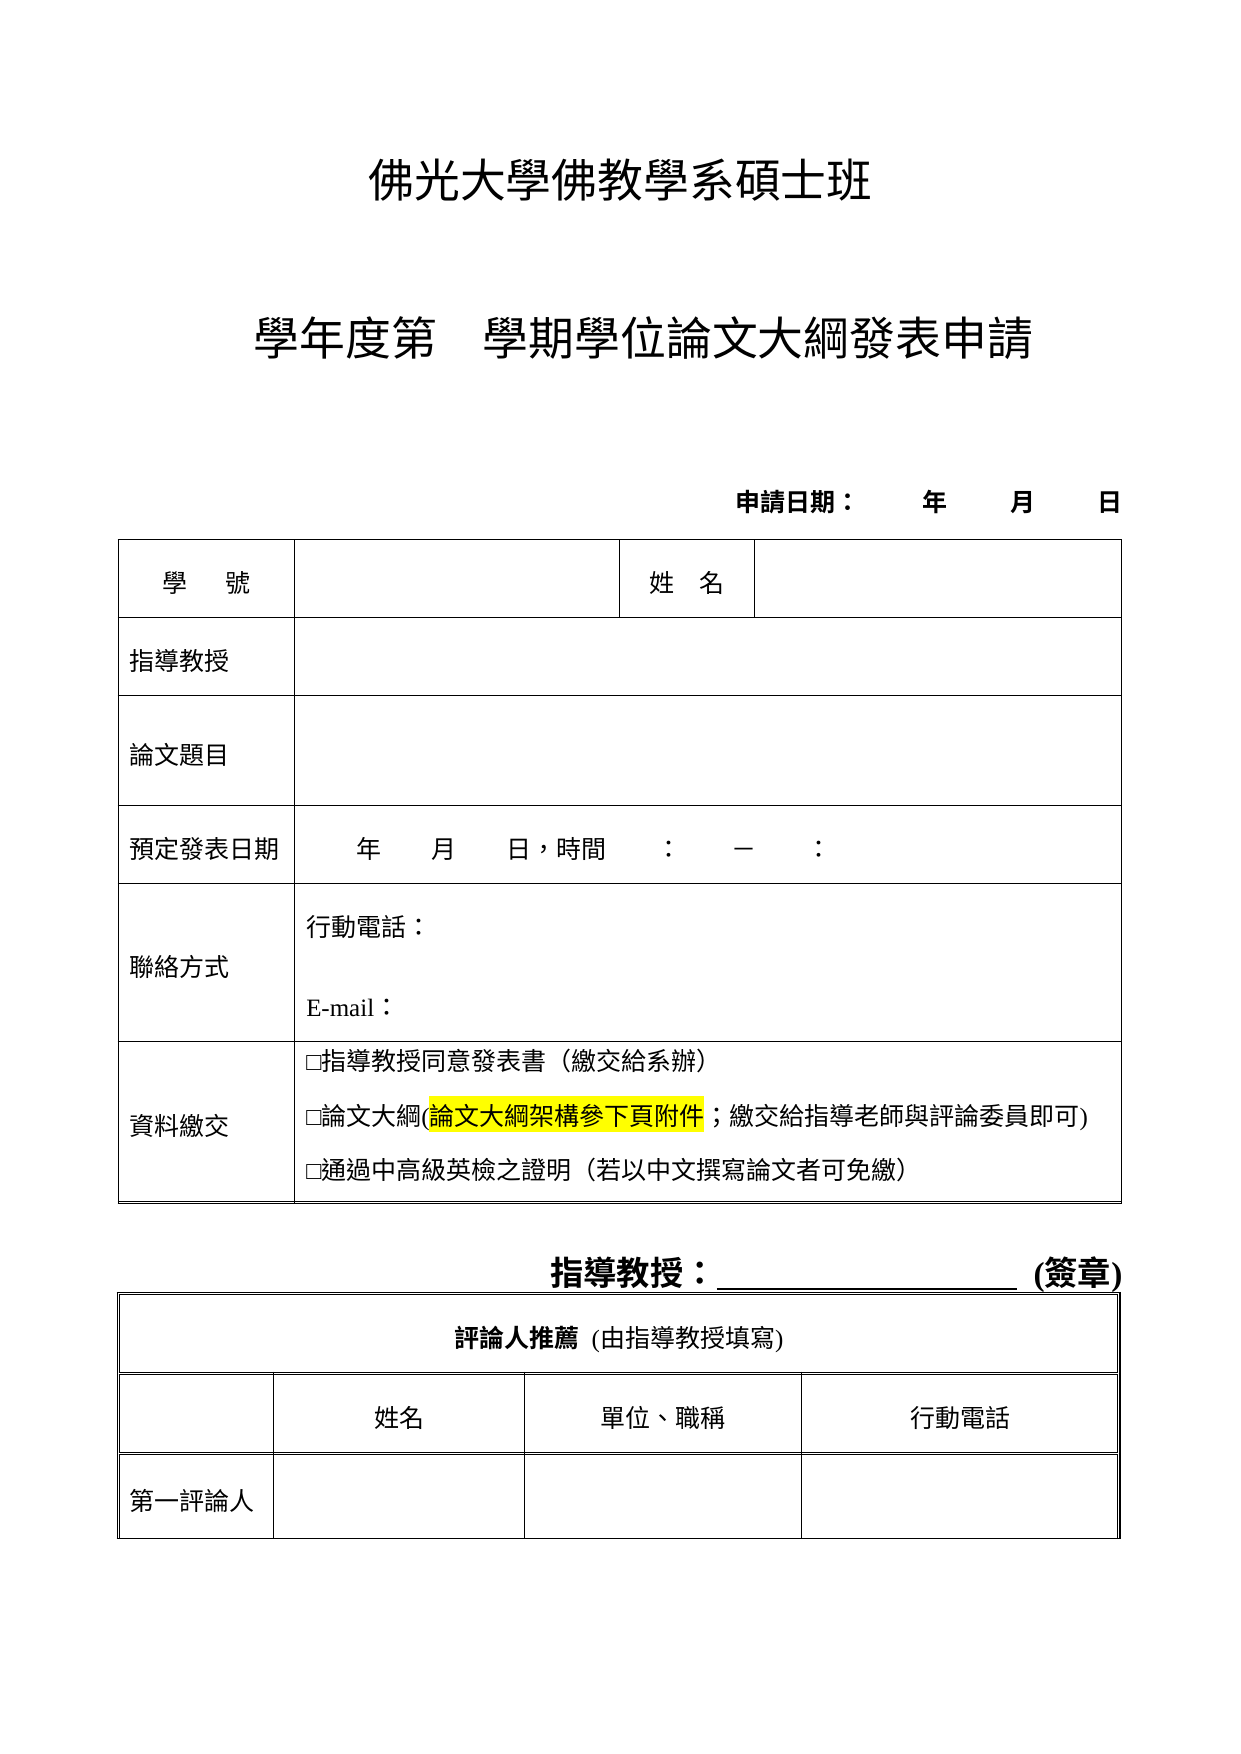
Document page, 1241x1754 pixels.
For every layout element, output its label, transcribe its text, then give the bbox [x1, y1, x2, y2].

text 指導教授： (簽章) [118, 1229, 1122, 1292]
table_cell [525, 1455, 801, 1538]
table_cell [802, 1455, 1117, 1538]
table_header 姓 名 [620, 540, 754, 617]
table_cell [295, 618, 1121, 695]
table_cell 姓名 [274, 1375, 524, 1452]
table_header 評論人推薦 (由指導教授填寫) [120, 1295, 1117, 1372]
table_cell 單位、職稱 [525, 1375, 801, 1452]
text 學年度第 學期學位論文大綱發表申請 [118, 263, 1122, 388]
table_cell [120, 1375, 273, 1452]
table_header [755, 540, 1121, 617]
table_cell 聯絡方式 [119, 884, 294, 1041]
table_cell 第一評論人 [120, 1455, 273, 1538]
table_cell 預定發表日期 [119, 806, 294, 882]
table_cell [295, 696, 1121, 804]
table_cell 行動電話 [802, 1375, 1117, 1452]
table_cell 年 月 日，時間 ： － ： [295, 806, 1121, 882]
table_header [295, 540, 619, 617]
text 佛光大學佛教學系碩士班 [118, 105, 1122, 230]
table_cell □指導教授同意發表書（繳交給系辦） □論文大綱(論文大綱架構參下頁附件；繳交給指導老師與評論委員即可) □通過中高級英檢之證明（若以中文撰寫論文者可免繳） [295, 1042, 1121, 1201]
table_cell 指導教授 [119, 618, 294, 695]
table_cell 論文題目 [119, 696, 294, 804]
table_cell [274, 1455, 524, 1538]
table_cell 資料繳交 [119, 1042, 294, 1201]
table_cell 行動電話： E-mail： [295, 884, 1121, 1041]
text 申請日期： 年 月 日 [118, 458, 1122, 521]
table_header 學 號 [119, 540, 294, 617]
